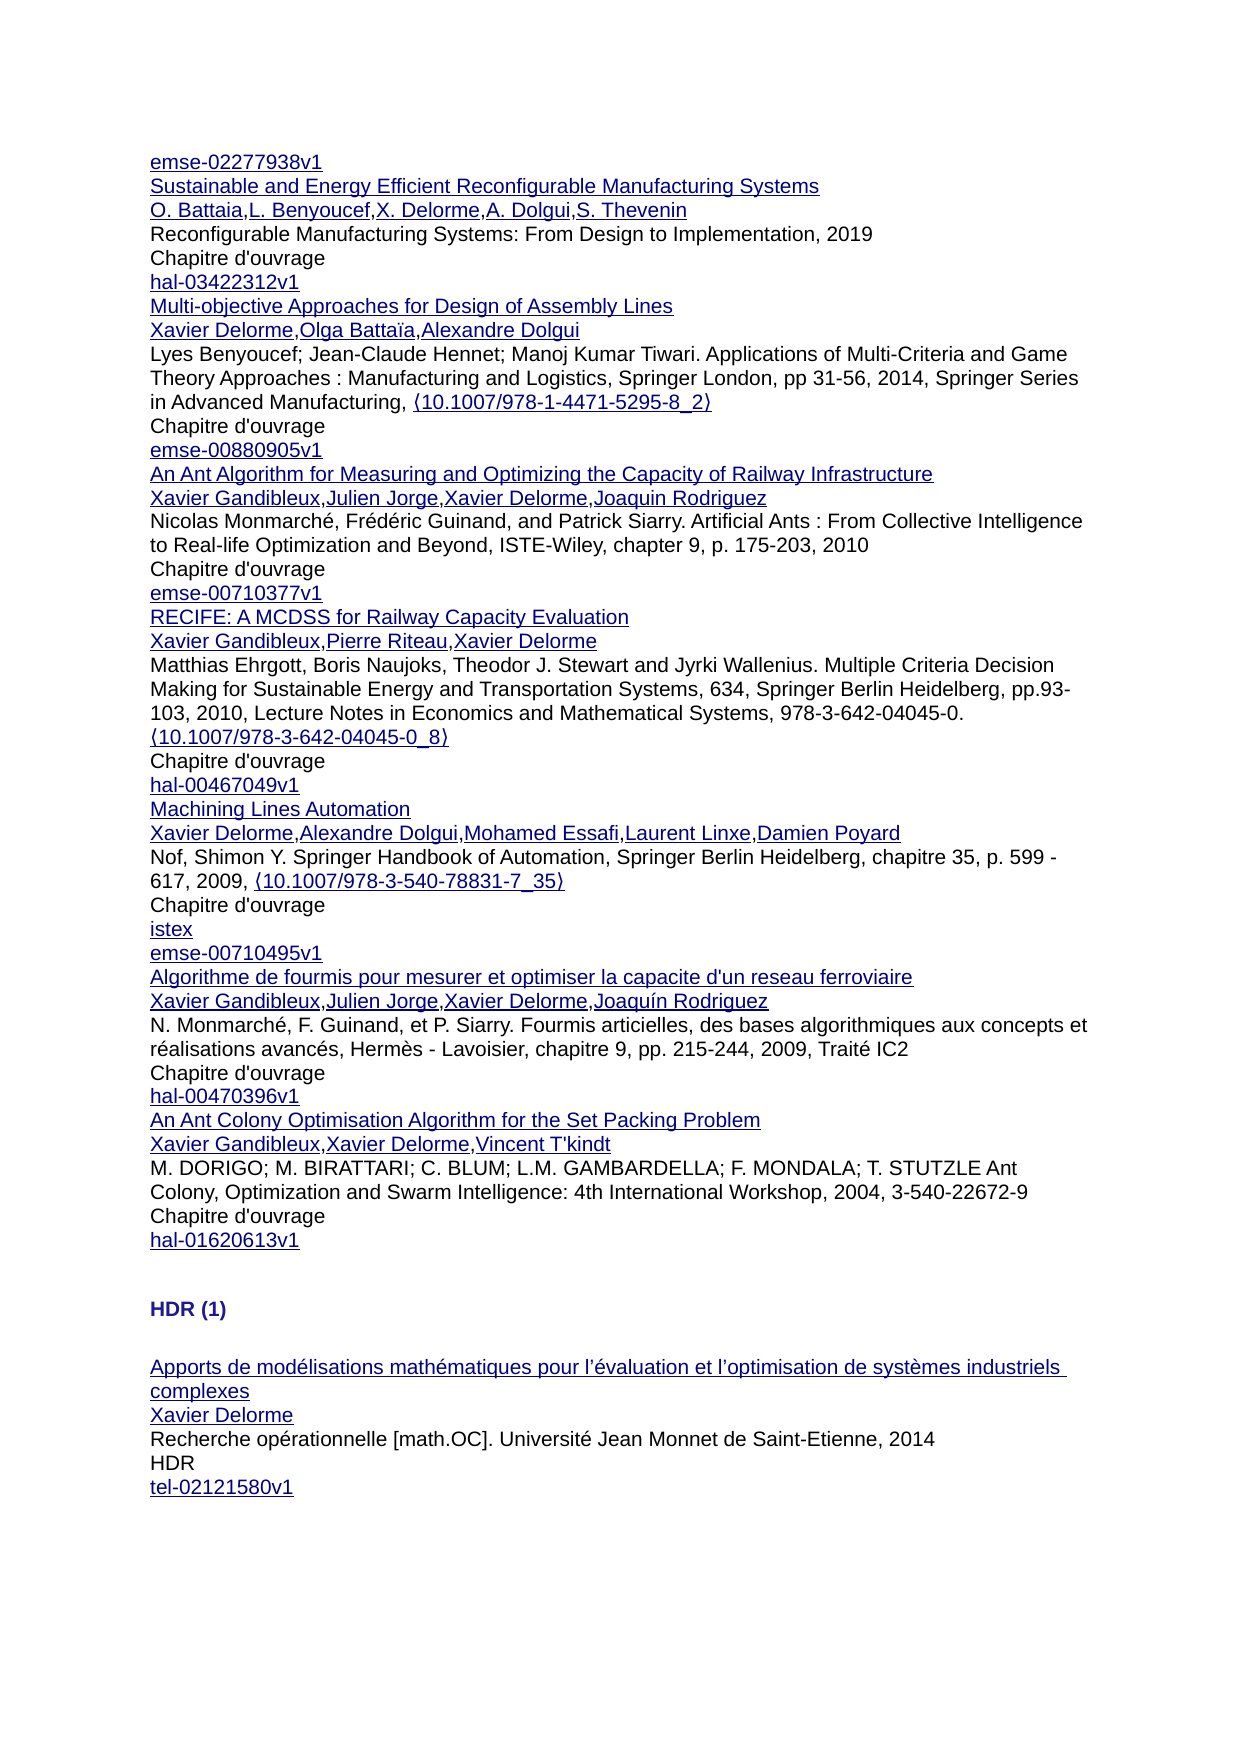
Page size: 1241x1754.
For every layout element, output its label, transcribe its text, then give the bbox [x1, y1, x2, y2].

table_cell An Ant Colony Optimisation Algorithm for the Set Packing Problem Xavier Gandibleux,Xavier Delorme,Vincent T'kindt M. DORIGO; M. BIRATTARI; C. BLUM; L.M. GAMBARDELLA; F. MONDALA; T. STUTZLE Ant Colony, Optimization and Swarm Intelligence: 4th International Workshop, 2004, 3-540-22672-9 Chapitre d'ouvrage hal-01620613v1 [150, 1108, 1090, 1252]
table_cell Machining Lines Automation Xavier Delorme,Alexandre Dolgui,Mohamed Essafi,Laurent Linxe,Damien Poyard Nof, Shimon Y. Springer Handbook of Automation, Springer Berlin Heidelberg, chapitre 35, p. 599 - 617, 2009, ⟨10.1007/978-3-540-78831-7_35⟩ Chapitre d'ouvrage istex emse-00710495v1 [150, 797, 1090, 964]
table_cell Algorithme de fourmis pour mesurer et optimiser la capacite d'un reseau ferroviaire Xavier Gandibleux,Julien Jorge,Xavier Delorme,Joaquín Rodriguez N. Monmarché, F. Guinand, et P. Siarry. Fourmis articielles, des bases algorithmiques aux concepts et réalisations avancés, Hermès - Lavoisier, chapitre 9, pp. 215-244, 2009, Traité IC2 Chapitre d'ouvrage hal-00470396v1 [150, 965, 1090, 1108]
table_header Apports de modélisations mathématiques pour l’évaluation et l’optimisation de systèmes industriels complexes Xavier Delorme Recherche opérationnelle [math.OC]. Université Jean Monnet de Saint-Etienne, 2014 HDR tel-02121580v1 [150, 1355, 1090, 1499]
table_cell Multi-objective Approaches for Design of Assembly Lines Xavier Delorme,Olga Battaïa,Alexandre Dolgui Lyes Benyoucef; Jean-Claude Hennet; Manoj Kumar Tiwari. Applications of Multi-Criteria and Game Theory Approaches : Manufacturing and Logistics, Springer London, pp 31-56, 2014, Springer Series in Advanced Manufacturing, ⟨10.1007/978-1-4471-5295-8_2⟩ Chapitre d'ouvrage emse-00880905v1 [150, 294, 1090, 461]
subtitle HDR (1) [150, 1297, 1090, 1321]
table_cell emse-02277938v1 [150, 150, 1090, 174]
table_cell Sustainable and Energy Efficient Reconfigurable Manufacturing Systems O. Battaia,L. Benyoucef,X. Delorme,A. Dolgui,S. Thevenin Reconfigurable Manufacturing Systems: From Design to Implementation, 2019 Chapitre d'ouvrage hal-03422312v1 [150, 174, 1090, 294]
table_cell An Ant Algorithm for Measuring and Optimizing the Capacity of Railway Infrastructure Xavier Gandibleux,Julien Jorge,Xavier Delorme,Joaquin Rodriguez Nicolas Monmarché, Frédéric Guinand, and Patrick Siarry. Artificial Ants : From Collective Intelligence to Real-life Optimization and Beyond, ISTE-Wiley, chapter 9, p. 175-203, 2010 Chapitre d'ouvrage emse-00710377v1 [150, 461, 1090, 605]
table_cell RECIFE: A MCDSS for Railway Capacity Evaluation Xavier Gandibleux,Pierre Riteau,Xavier Delorme Matthias Ehrgott, Boris Naujoks, Theodor J. Stewart and Jyrki Wallenius. Multiple Criteria Decision Making for Sustainable Energy and Transportation Systems, 634, Springer Berlin Heidelberg, pp.93-103, 2010, Lecture Notes in Economics and Mathematical Systems, 978-3-642-04045-0. ⟨10.1007/978-3-642-04045-0_8⟩ Chapitre d'ouvrage hal-00467049v1 [150, 605, 1090, 797]
